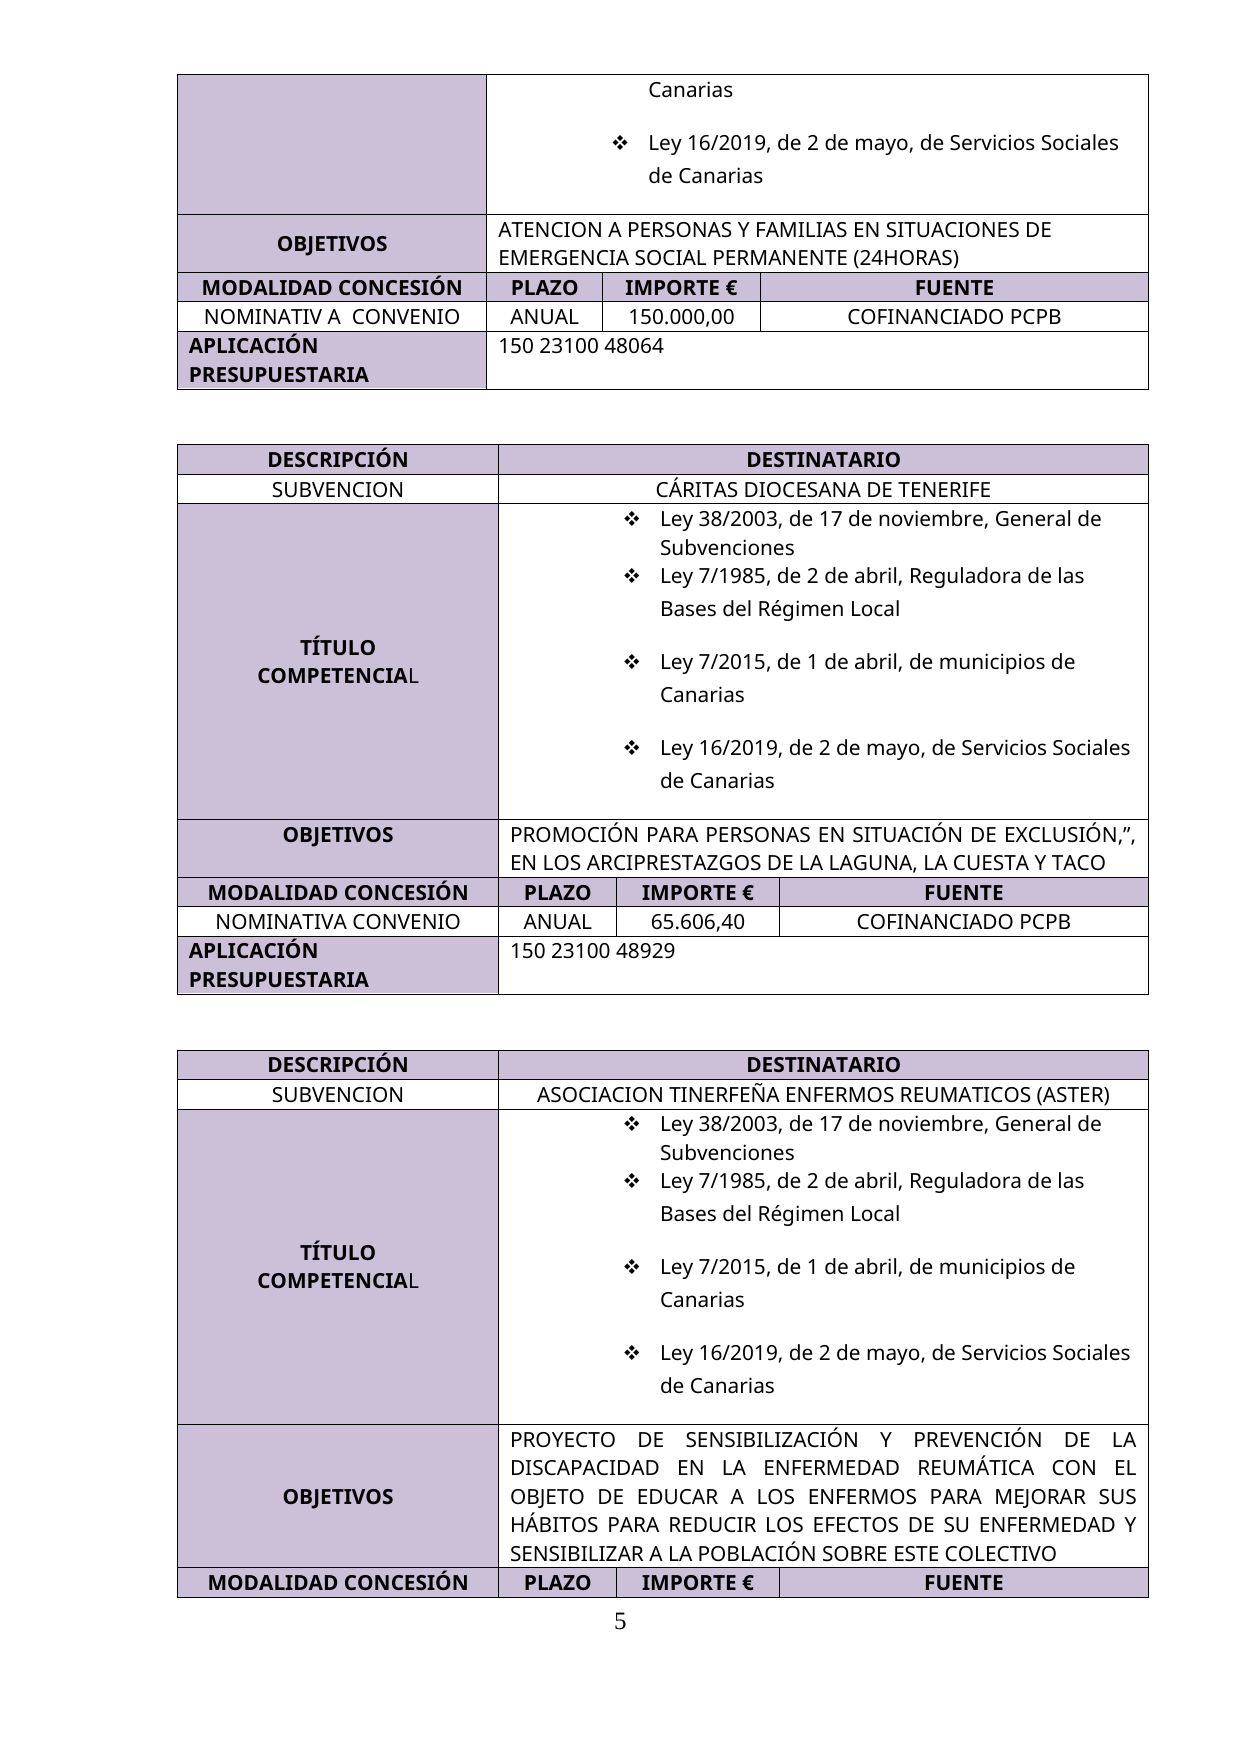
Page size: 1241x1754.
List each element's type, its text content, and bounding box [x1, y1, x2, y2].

table_cell ASOCIACION TINERFEÑA ENFERMOS REUMATICOS (ASTER) [499, 1080, 1148, 1108]
table_cell COFINANCIADO PCPB [780, 907, 1148, 936]
table_cell Ley 38/2003, de 17 de noviembre, General de Subvenciones Ley 7/1985, de 2 de abril, Reguladora de las Bases del Régimen Local Ley 7/2015, de 1 de abril, de municipios de Canarias Ley 16/2019, de 2 de mayo, de Servicios Sociales de Canarias [487, 75, 1148, 214]
table_cell Ley 38/2003, de 17 de noviembre, General de Subvenciones Ley 7/1985, de 2 de abril, Reguladora de las Bases del Régimen Local Ley 7/2015, de 1 de abril, de municipios de Canarias Ley 16/2019, de 2 de mayo, de Servicios Sociales de Canarias [499, 504, 1148, 819]
table_cell PROMOCIÓN PARA PERSONAS EN SITUACIÓN DE EXCLUSIÓN,”, EN LOS ARCIPRESTAZGOS DE LA LAGUNA, LA CUESTA Y TACO [499, 820, 1148, 877]
table_cell APLICACIÓN PRESUPUESTARIA [178, 332, 486, 388]
table_cell PROYECTO DE SENSIBILIZACIÓN Y PREVENCIÓN DE LA DISCAPACIDAD EN LA ENFERMEDAD REUMÁTICA CON EL OBJETO DE EDUCAR A LOS ENFERMOS PARA MEJORAR SUS HÁBITOS PARA REDUCIR LOS EFECTOS DE SU ENFERMEDAD Y SENSIBILIZAR A LA POBLACIÓN SOBRE ESTE COLECTIVO [499, 1425, 1148, 1567]
table_cell OBJETIVOS [178, 820, 498, 877]
table_cell MODALIDAD CONCESIÓN [178, 1568, 498, 1597]
table_header DESTINATARIO [499, 445, 1148, 474]
table_cell 150.000,00 [603, 302, 760, 331]
table_cell IMPORTE € [617, 878, 779, 906]
table_cell 150 23100 48064 [487, 332, 1148, 388]
table_cell MODALIDAD CONCESIÓN [178, 273, 486, 301]
table_cell 65.606,40 [617, 907, 779, 936]
table_cell ANUAL [487, 302, 602, 331]
table_cell TÍTULO COMPETENCIAL [178, 504, 498, 819]
table_cell SUBVENCION [178, 475, 498, 503]
table_cell FUENTE [780, 878, 1148, 906]
table_cell PLAZO [487, 273, 602, 301]
table_cell NOMINATIV A CONVENIO [178, 302, 486, 331]
table_cell ANUAL [499, 907, 616, 936]
table_cell OBJETIVOS [178, 215, 486, 272]
table_header DESCRIPCIÓN [178, 445, 498, 474]
table_cell IMPORTE € [617, 1568, 779, 1597]
table_cell ATENCION A PERSONAS Y FAMILIAS EN SITUACIONES DE EMERGENCIA SOCIAL PERMANENTE (24HORAS) [487, 215, 1148, 272]
table_cell PLAZO [499, 878, 616, 906]
table_cell OBJETIVOS [178, 1425, 498, 1567]
table_header DESCRIPCIÓN [178, 1051, 498, 1079]
table_cell PLAZO [499, 1568, 616, 1597]
table_cell FUENTE [780, 1568, 1148, 1597]
table_cell NOMINATIVA CONVENIO [178, 907, 498, 936]
table_cell COFINANCIADO PCPB [761, 302, 1148, 331]
table_cell FUENTE [761, 273, 1148, 301]
table_cell MODALIDAD CONCESIÓN [178, 878, 498, 906]
table_header DESTINATARIO [499, 1051, 1148, 1079]
table_cell [178, 75, 486, 214]
table_cell TÍTULO COMPETENCIAL [178, 1110, 498, 1424]
table_cell APLICACIÓN PRESUPUESTARIA [178, 937, 498, 993]
table_cell 150 23100 48929 [499, 937, 1148, 993]
table_cell CÁRITAS DIOCESANA DE TENERIFE [499, 475, 1148, 503]
table_cell SUBVENCION [178, 1080, 498, 1108]
table_cell Ley 38/2003, de 17 de noviembre, General de Subvenciones Ley 7/1985, de 2 de abril, Reguladora de las Bases del Régimen Local Ley 7/2015, de 1 de abril, de municipios de Canarias Ley 16/2019, de 2 de mayo, de Servicios Sociales de Canarias [499, 1110, 1148, 1424]
table_cell IMPORTE € [603, 273, 760, 301]
